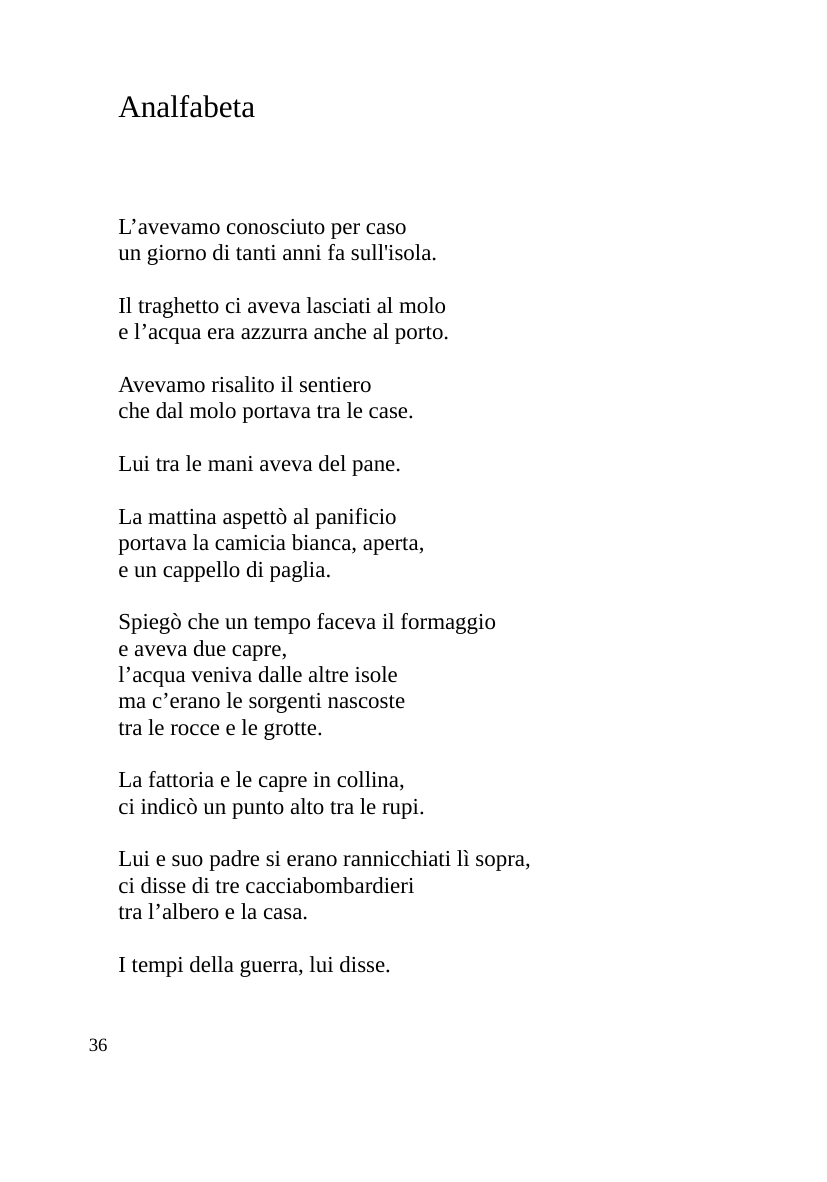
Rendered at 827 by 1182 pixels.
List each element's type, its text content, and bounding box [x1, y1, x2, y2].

text Spiegò che un tempo faceva il formaggio [88, 608, 738, 635]
text Lui e suo padre si erano rannicchiati lì sopra, [88, 846, 738, 872]
text l’acqua veniva dalle altre isole [88, 661, 738, 687]
text Lui tra le mani aveva del pane. [88, 450, 738, 477]
text un giorno di tanti anni fa sull'isola. [88, 239, 738, 266]
text Il traghetto ci aveva lasciati al molo [88, 292, 738, 318]
text tra l’albero e la casa. [88, 898, 738, 924]
text ma c’erano le sorgenti nascoste [88, 687, 738, 714]
text e l’acqua era azzurra anche al porto. [88, 318, 738, 345]
text Avevamo risalito il sentiero [88, 371, 738, 397]
text ci indicò un punto alto tra le rupi. [88, 793, 738, 819]
text Analfabeta [88, 88, 738, 124]
text tra le rocce e le grotte. [88, 714, 738, 740]
text L’avevamo conosciuto per caso [88, 213, 738, 239]
text portava la camicia bianca, aperta, [88, 529, 738, 556]
text I tempi della guerra, lui disse. [88, 951, 738, 977]
text e un cappello di paglia. [88, 556, 738, 582]
text La fattoria e le capre in collina, [88, 766, 738, 793]
text ci disse di tre cacciabombardieri [88, 872, 738, 898]
text che dal molo portava tra le case. [88, 397, 738, 424]
text e aveva due capre, [88, 635, 738, 661]
text La mattina aspettò al panificio [88, 503, 738, 529]
